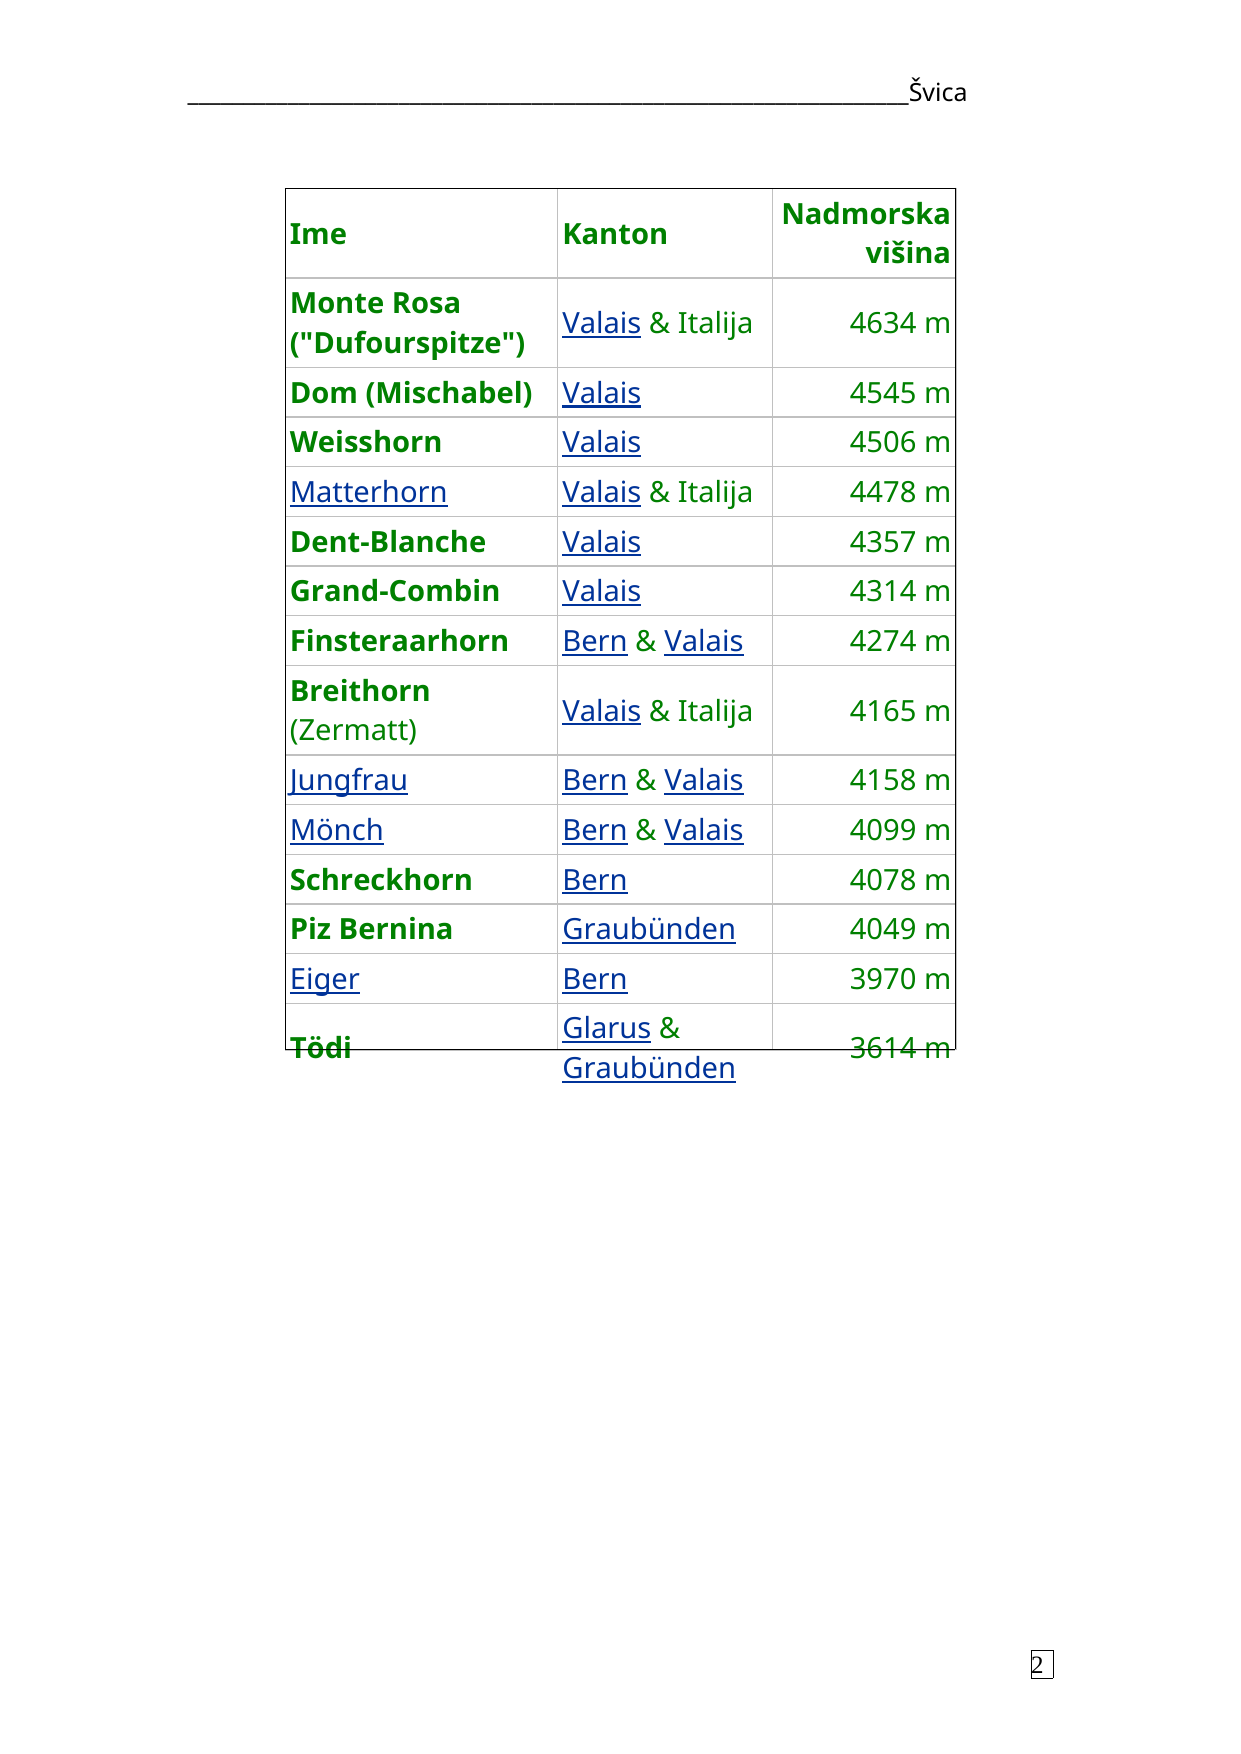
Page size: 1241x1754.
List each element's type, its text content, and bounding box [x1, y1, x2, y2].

table_cell Graubünden [558, 905, 772, 953]
table_cell Valais & Italija [558, 666, 772, 754]
table_cell Dom (Mischabel) [286, 368, 557, 416]
table_cell Tödi [286, 1004, 557, 1049]
table_cell Finsteraarhorn [286, 616, 557, 665]
table_cell 4158 m [773, 756, 955, 804]
table_cell Valais [558, 418, 772, 466]
table_cell 4478 m [773, 467, 955, 516]
table_header Kanton [558, 189, 772, 277]
table_cell 4078 m [773, 855, 955, 903]
table_cell 4099 m [773, 805, 955, 853]
table_cell Valais & Italija [558, 279, 772, 367]
table_cell 4049 m [773, 905, 955, 953]
table_cell Valais & Italija [558, 467, 772, 516]
table_header Ime [286, 189, 557, 277]
table_cell Bern [558, 954, 772, 1002]
table_cell Dent-Blanche [286, 517, 557, 565]
table_cell 3970 m [773, 954, 955, 1002]
table_cell 4357 m [773, 517, 955, 565]
table_cell Schreckhorn [286, 855, 557, 903]
table_cell 4506 m [773, 418, 955, 466]
table_cell Matterhorn [286, 467, 557, 516]
table_cell Weisshorn [286, 418, 557, 466]
table_cell Piz Bernina [286, 905, 557, 953]
table_cell Jungfrau [286, 756, 557, 804]
table_cell Bern & Valais [558, 805, 772, 853]
table_header Nadmorska višina [773, 189, 955, 277]
table_cell Bern & Valais [558, 616, 772, 665]
table_cell Glarus & Graubünden [558, 1004, 772, 1049]
table_cell Bern & Valais [558, 756, 772, 804]
table_cell Valais [558, 368, 772, 416]
table_cell 4165 m [773, 666, 955, 754]
table_cell 4314 m [773, 567, 955, 615]
table_cell Breithorn (Zermatt) [286, 666, 557, 754]
table_cell Grand-Combin [286, 567, 557, 615]
table_cell Valais [558, 517, 772, 565]
table_cell Bern [558, 855, 772, 903]
table_cell 4634 m [773, 279, 955, 367]
table_cell Mönch [286, 805, 557, 853]
table_cell Monte Rosa ("Dufourspitze") [286, 279, 557, 367]
table_cell 4545 m [773, 368, 955, 416]
table_cell Eiger [286, 954, 557, 1002]
table_cell Valais [558, 567, 772, 615]
table_cell 3614 m [773, 1004, 955, 1049]
table_cell 4274 m [773, 616, 955, 665]
